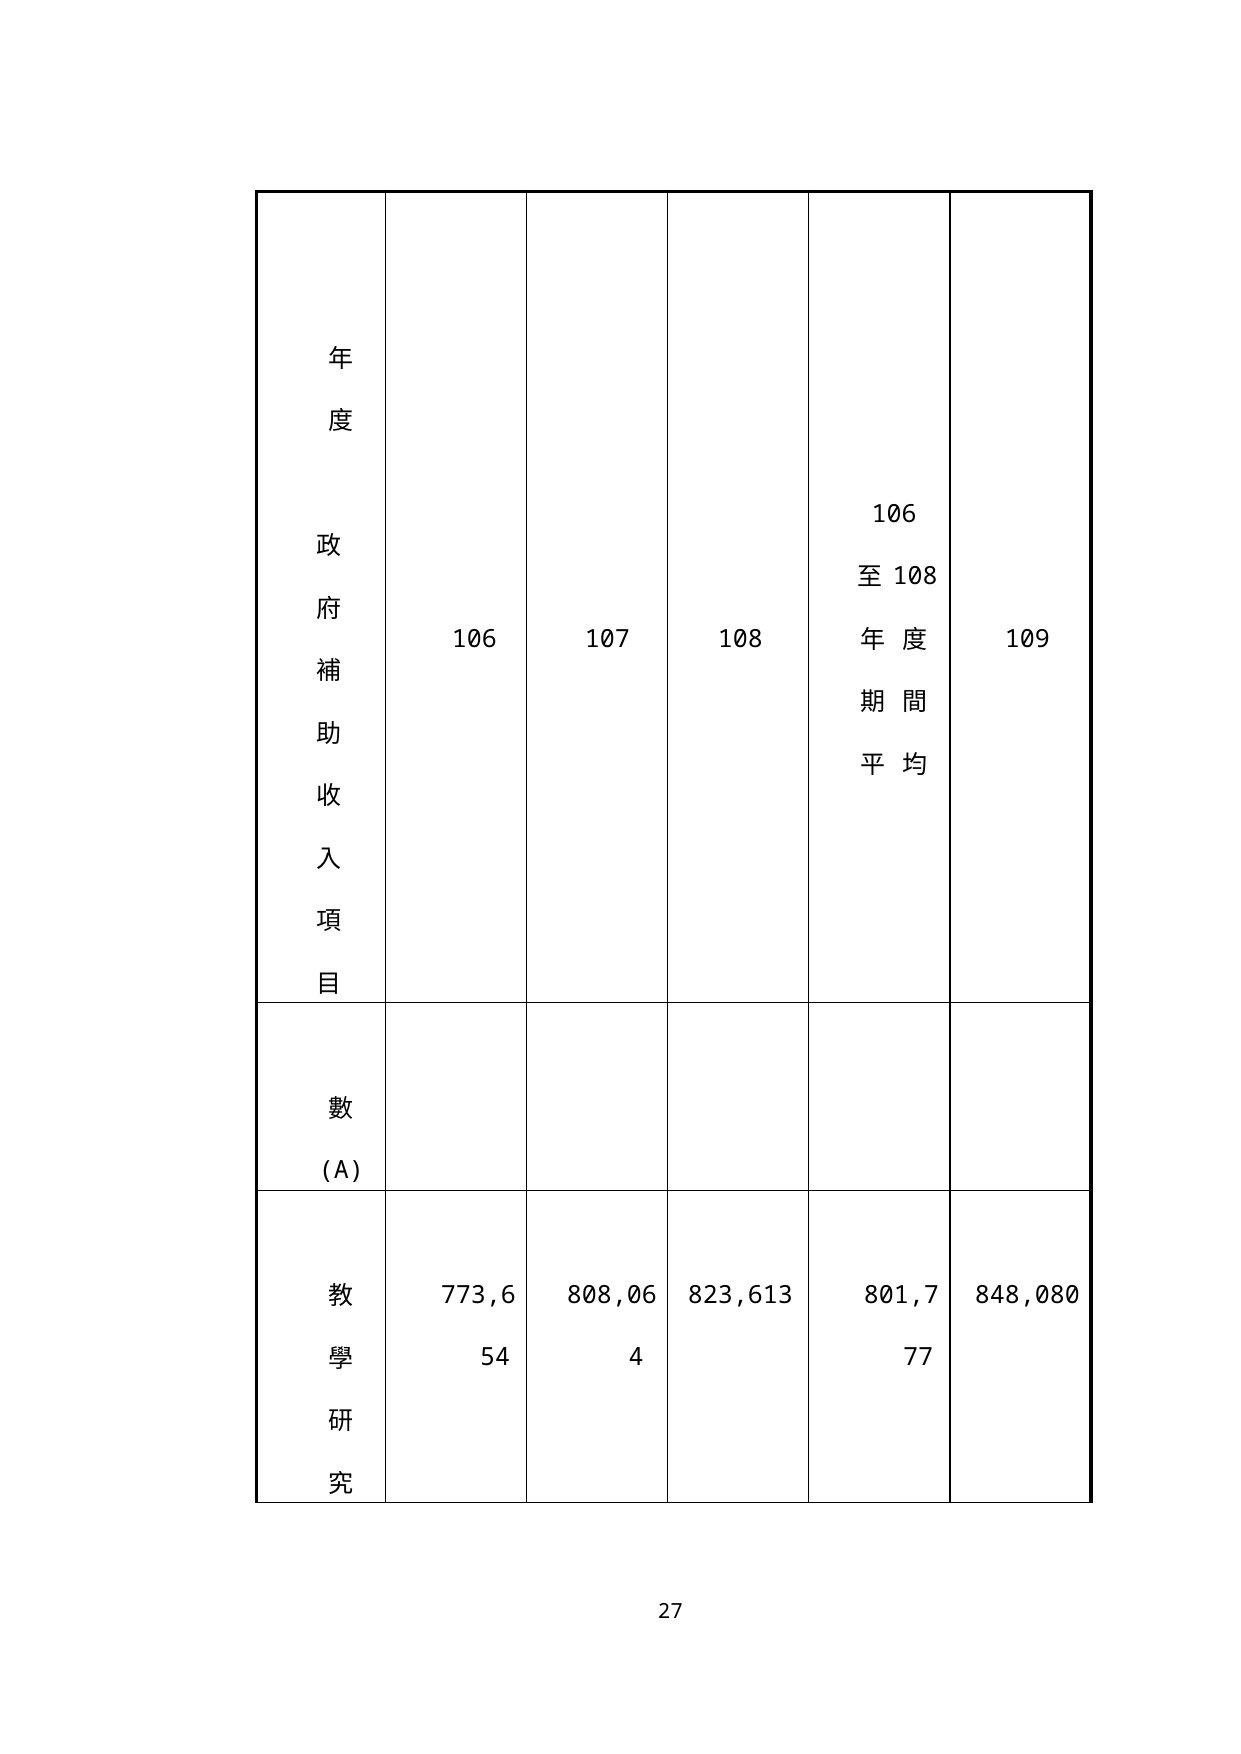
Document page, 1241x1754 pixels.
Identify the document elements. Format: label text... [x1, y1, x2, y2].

table_cell 808,064 [527, 1191, 667, 1502]
table_header 106至108年度期間平均 [809, 193, 949, 1002]
table_header 108 [668, 193, 808, 1002]
table_cell [668, 1003, 808, 1189]
table_header 106 [386, 193, 526, 1002]
table_header 109 [951, 193, 1089, 1002]
table_cell [386, 1003, 526, 1189]
table_cell 823,613 [668, 1191, 808, 1502]
table_cell 教學研究 [258, 1191, 385, 1502]
table_cell [951, 1003, 1089, 1189]
table_cell 848,080 [951, 1191, 1089, 1502]
table_header 年度 政府 補助收 入項目 [258, 193, 385, 1002]
table_cell [809, 1003, 949, 1189]
table_cell 數 (A) [258, 1003, 385, 1189]
table_cell [527, 1003, 667, 1189]
table_cell 773,654 [386, 1191, 526, 1502]
table_header 107 [527, 193, 667, 1002]
table_cell 801,777 [809, 1191, 949, 1502]
